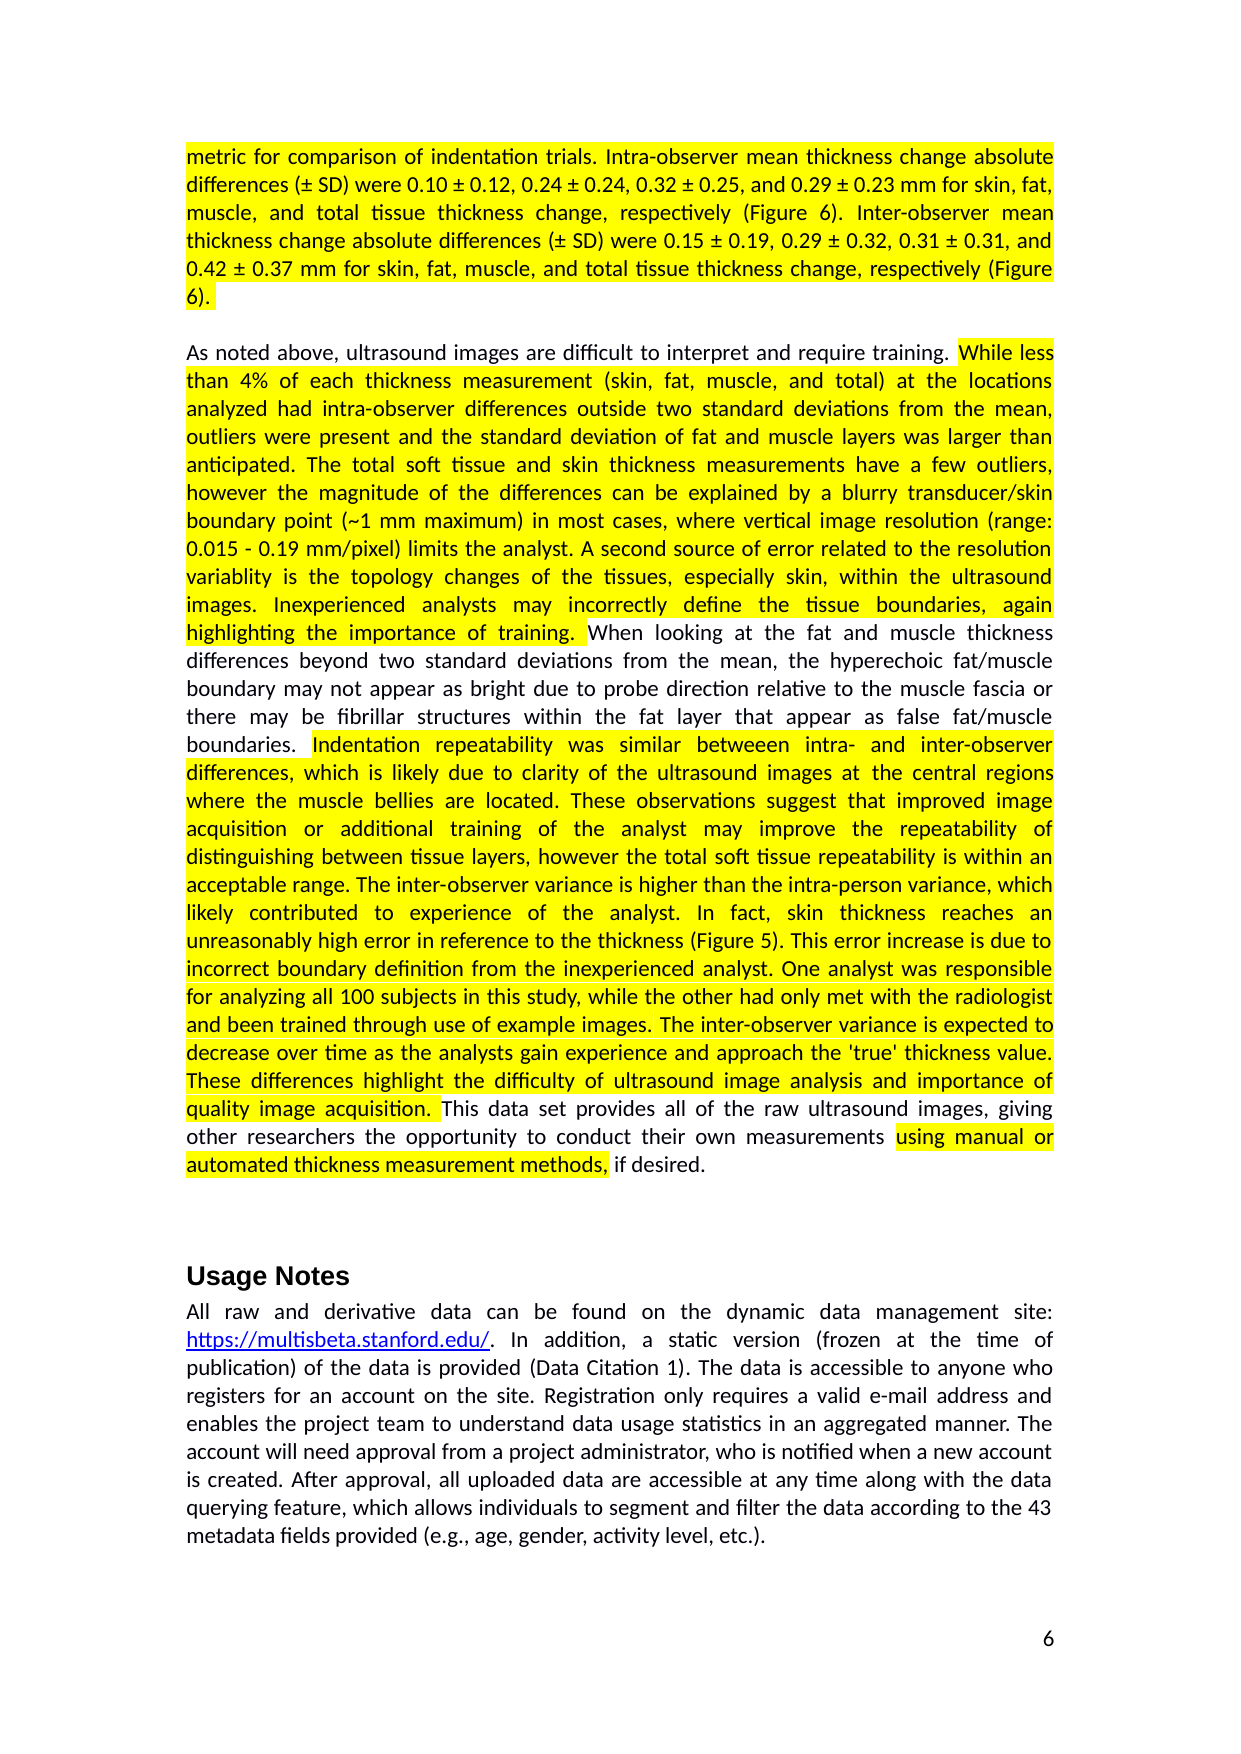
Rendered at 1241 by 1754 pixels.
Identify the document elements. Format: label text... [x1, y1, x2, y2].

text As noted above, ultrasound images are difficult to interpret and require training. While less than 4% of each thickness measurement (skin, fat, muscle, and total) at the locations analyzed had intra-observer differences outside two standard deviations from the mean, outliers were present and the standard deviation of fat and muscle layers was larger than anticipated. The total soft tissue and skin thickness measurements have a few outliers, however the magnitude of the differences can be explained by a blurry transducer/skin boundary point (~1 mm maximum) in most cases, where vertical image resolution (range: 0.015 - 0.19 mm/pixel) limits the analyst. A second source of error related to the resolution variablity is the topology changes of the tissues, especially skin, within the ultrasound images. Inexperienced analysts may incorrectly define the tissue boundaries, again highlighting the importance of training. When looking at the fat and muscle thickness differences beyond two standard deviations from the mean, the hyperechoic fat/muscle boundary may not appear as bright due to probe direction relative to the muscle fascia or there may be fibrillar structures within the fat layer that appear as false fat/muscle boundaries. Indentation repeatability was similar betweeen intra- and inter-observer differences, which is likely due to clarity of the ultrasound images at the central regions where the muscle bellies are located. These observations suggest that improved image acquisition or additional training of the analyst may improve the repeatability of distinguishing between tissue layers, however the total soft tissue repeatability is within an acceptable range. The inter-observer variance is higher than the intra-person variance, which likely contributed to experience of the analyst. In fact, skin thickness reaches an unreasonably high error in reference to the thickness (Figure 5). This error increase is due to incorrect boundary definition from the inexperienced analyst. One analyst was responsible for analyzing all 100 subjects in this study, while the other had only met with the radiologist and been trained through use of example images. The inter-observer variance is expected to decrease over time as the analysts gain experience and approach the 'true' thickness value. These differences highlight the difficulty of ultrasound image analysis and importance of quality image acquisition. This data set provides all of the raw ultrasound images, giving other researchers the opportunity to conduct their own measurements using manual or automated thickness measurement methods, if desired. [186, 338, 1054, 1178]
subtitle Usage Notes [186, 1259, 1054, 1291]
text metric for comparison of indentation trials. Intra-observer mean thickness change absolute differences (± SD) were 0.10 ± 0.12, 0.24 ± 0.24, 0.32 ± 0.25, and 0.29 ± 0.23 mm for skin, fat, muscle, and total tissue thickness change, respectively (Figure 6). Inter-observer mean thickness change absolute differences (± SD) were 0.15 ± 0.19, 0.29 ± 0.32, 0.31 ± 0.31, and 0.42 ± 0.37 mm for skin, fat, muscle, and total tissue thickness change, respectively (Figure 6). [186, 142, 1054, 310]
text All raw and derivative data can be found on the dynamic data management site: https://multisbeta.stanford.edu/. In addition, a static version (frozen at the time of publication) of the data is provided (Data Citation 1). The data is accessible to anyone who registers for an account on the site. Registration only requires a valid e-mail address and enables the project team to understand data usage statistics in an aggregated manner. The account will need approval from a project administrator, who is notified when a new account is created. After approval, all uploaded data are accessible at any time along with the data querying feature, which allows individuals to segment and filter the data according to the 43 metadata fields provided (e.g., age, gender, activity level, etc.). [186, 1297, 1054, 1549]
